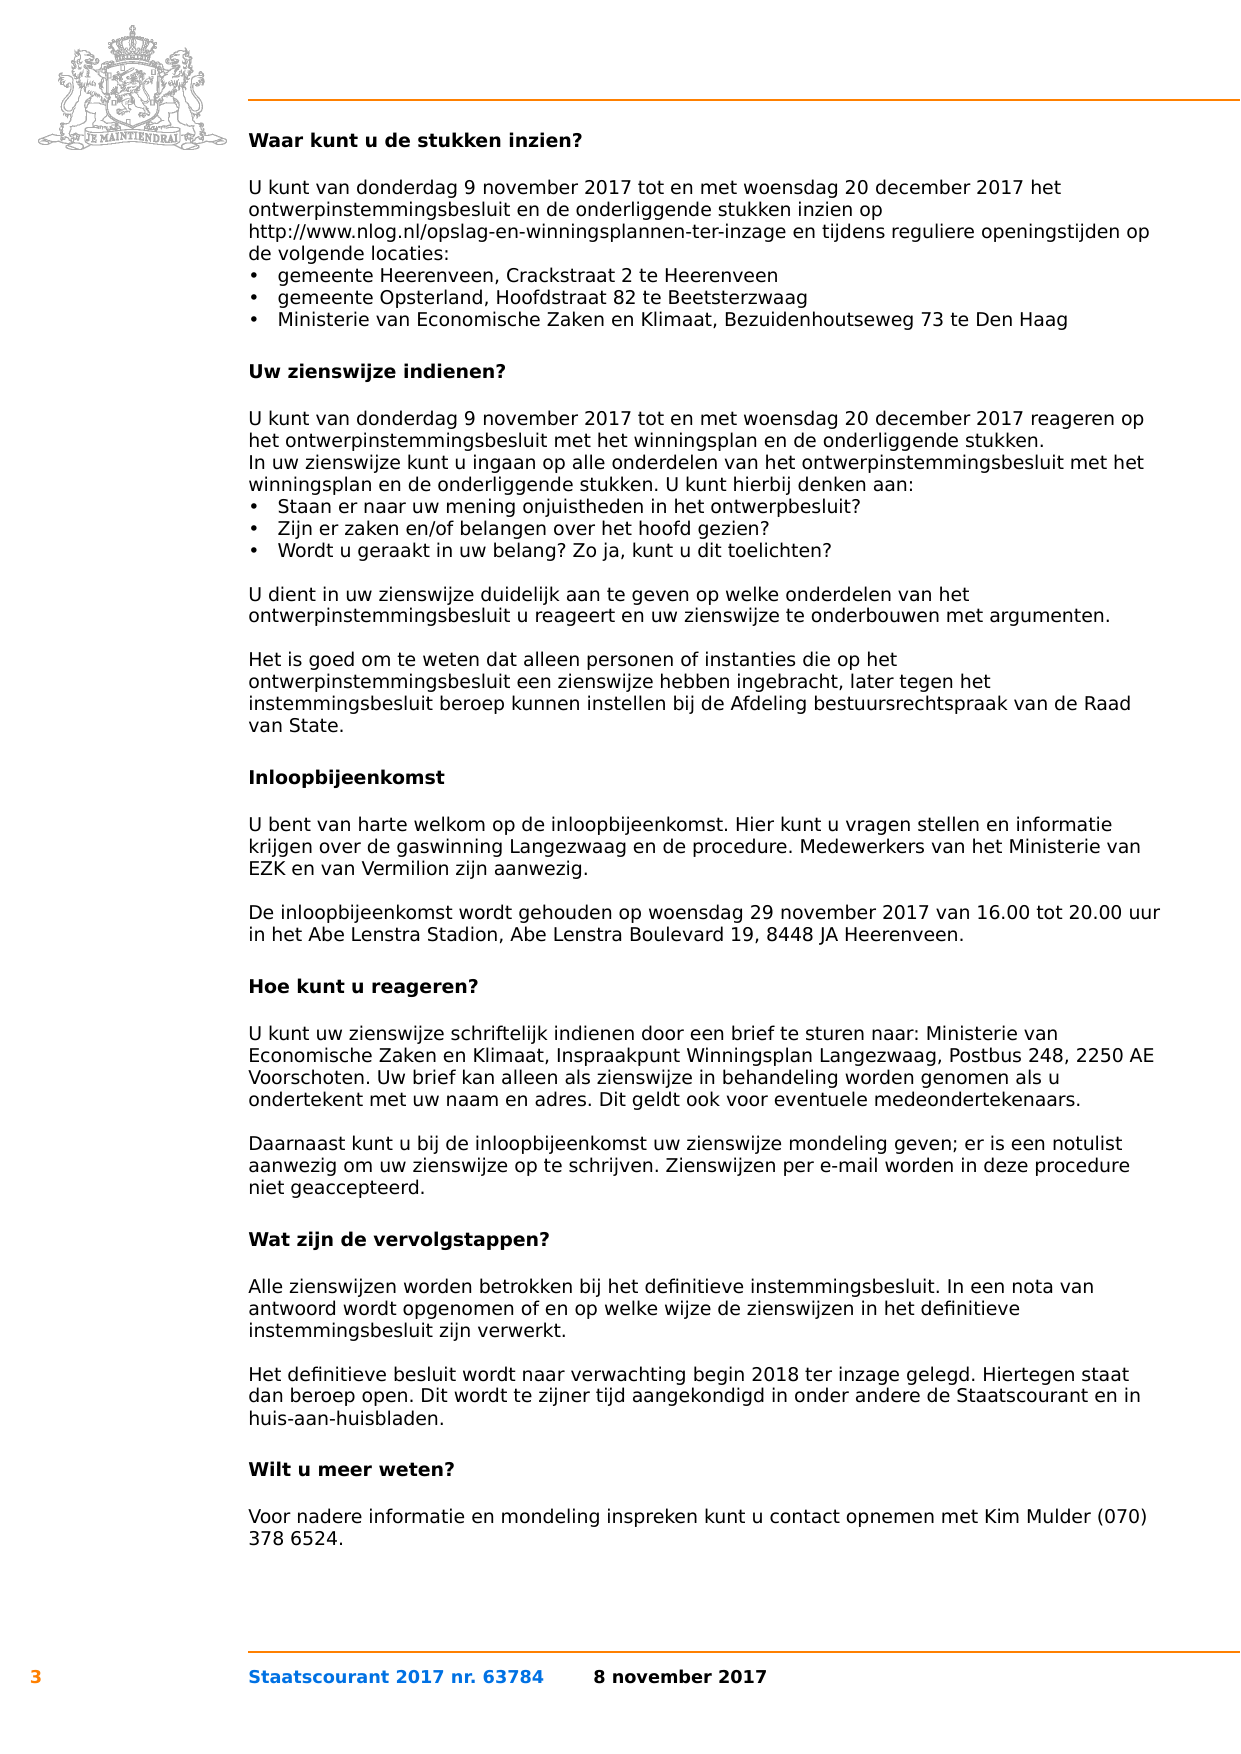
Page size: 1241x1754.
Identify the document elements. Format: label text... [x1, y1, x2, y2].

subtitle Wilt u meer weten? [248, 1459, 1163, 1481]
text http://www.nlog.nl/opslag-en-winningsplannen-ter-inzage en tijdens reguliere openingstijden op de volgende locaties: [248, 221, 1163, 265]
text De inloopbijeenkomst wordt gehouden op woensdag 29 november 2017 van 16.00 tot 20.00 uur in het Abe Lenstra Stadion, Abe Lenstra Boulevard 19, 8448 JA Heerenveen. [248, 902, 1163, 946]
subtitle Waar kunt u de stukken inzien? [248, 130, 1163, 152]
text In uw zienswijze kunt u ingaan op alle onderdelen van het ontwerpinstemmingsbesluit met het winningsplan en de onderliggende stukken. U kunt hierbij denken aan: [248, 452, 1163, 496]
text U dient in uw zienswijze duidelijk aan te geven op welke onderdelen van het ontwerpinstemmingsbesluit u reageert en uw zienswijze te onderbouwen met argumenten. [248, 583, 1163, 627]
text Het definitieve besluit wordt naar verwachting begin 2018 ter inzage gelegd. Hiertegen staat dan beroep open. Dit wordt te zijner tijd aangekondigd in onder andere de Staatscourant en in huis-aan-huisbladen. [248, 1363, 1163, 1429]
subtitle Hoe kunt u reageren? [248, 976, 1163, 998]
subtitle Wat zijn de vervolgstappen? [248, 1229, 1163, 1251]
picture [38, 25, 227, 150]
subtitle Inloopbijeenkomst [248, 767, 1163, 789]
text U kunt uw zienswijze schriftelijk indienen door een brief te sturen naar: Ministerie van Economische Zaken en Klimaat, Inspraakpunt Winningsplan Langezwaag, Postbus 248, 2250 AE Voorschoten. Uw brief kan alleen als zienswijze in behandeling worden genomen als u ondertekent met uw naam en adres. Dit geldt ook voor eventuele medeondertekenaars. [248, 1023, 1163, 1111]
text • Wordt u geraakt in uw belang? Zo ja, kunt u dit toelichten? [248, 539, 1163, 562]
text U kunt van donderdag 9 november 2017 tot en met woensdag 20 december 2017 het ontwerpinstemmingsbesluit en de onderliggende stukken inzien op [248, 177, 1163, 221]
text U bent van harte welkom op de inloopbijeenkomst. Hier kunt u vragen stellen en informatie krijgen over de gaswinning Langezwaag en de procedure. Medewerkers van het Ministerie van EZK en van Vermilion zijn aanwezig. [248, 814, 1163, 880]
text • Zijn er zaken en/of belangen over het hoofd gezien? [248, 518, 1163, 539]
text • Staan er naar uw mening onjuistheden in het ontwerpbesluit? [248, 496, 1163, 518]
text Het is goed om te weten dat alleen personen of instanties die op het ontwerpinstemmingsbesluit een zienswijze hebben ingebracht, later tegen het instemmingsbesluit beroep kunnen instellen bij de Afdeling bestuursrechtspraak van de Raad van State. [248, 649, 1163, 737]
subtitle Uw zienswijze indienen? [248, 361, 1163, 383]
text • gemeente Opsterland, Hoofdstraat 82 te Beetsterzwaag [248, 287, 1163, 309]
text Alle zienswijzen worden betrokken bij het definitieve instemmingsbesluit. In een nota van antwoord wordt opgenomen of en op welke wijze de zienswijzen in het definitieve instemmingsbesluit zijn verwerkt. [248, 1276, 1163, 1342]
text Voor nadere informatie en mondeling inspreken kunt u contact opnemen met Kim Mulder (070) 378 6524. [248, 1506, 1163, 1550]
text • Ministerie van Economische Zaken en Klimaat, Bezuidenhoutseweg 73 te Den Haag [248, 309, 1163, 331]
text U kunt van donderdag 9 november 2017 tot en met woensdag 20 december 2017 reageren op het ontwerpinstemmingsbesluit met het winningsplan en de onderliggende stukken. [248, 408, 1163, 452]
text Daarnaast kunt u bij de inloopbijeenkomst uw zienswijze mondeling geven; er is een notulist aanwezig om uw zienswijze op te schrijven. Zienswijzen per e-mail worden in deze procedure niet geaccepteerd. [248, 1133, 1163, 1199]
text • gemeente Heerenveen, Crackstraat 2 te Heerenveen [248, 265, 1163, 287]
